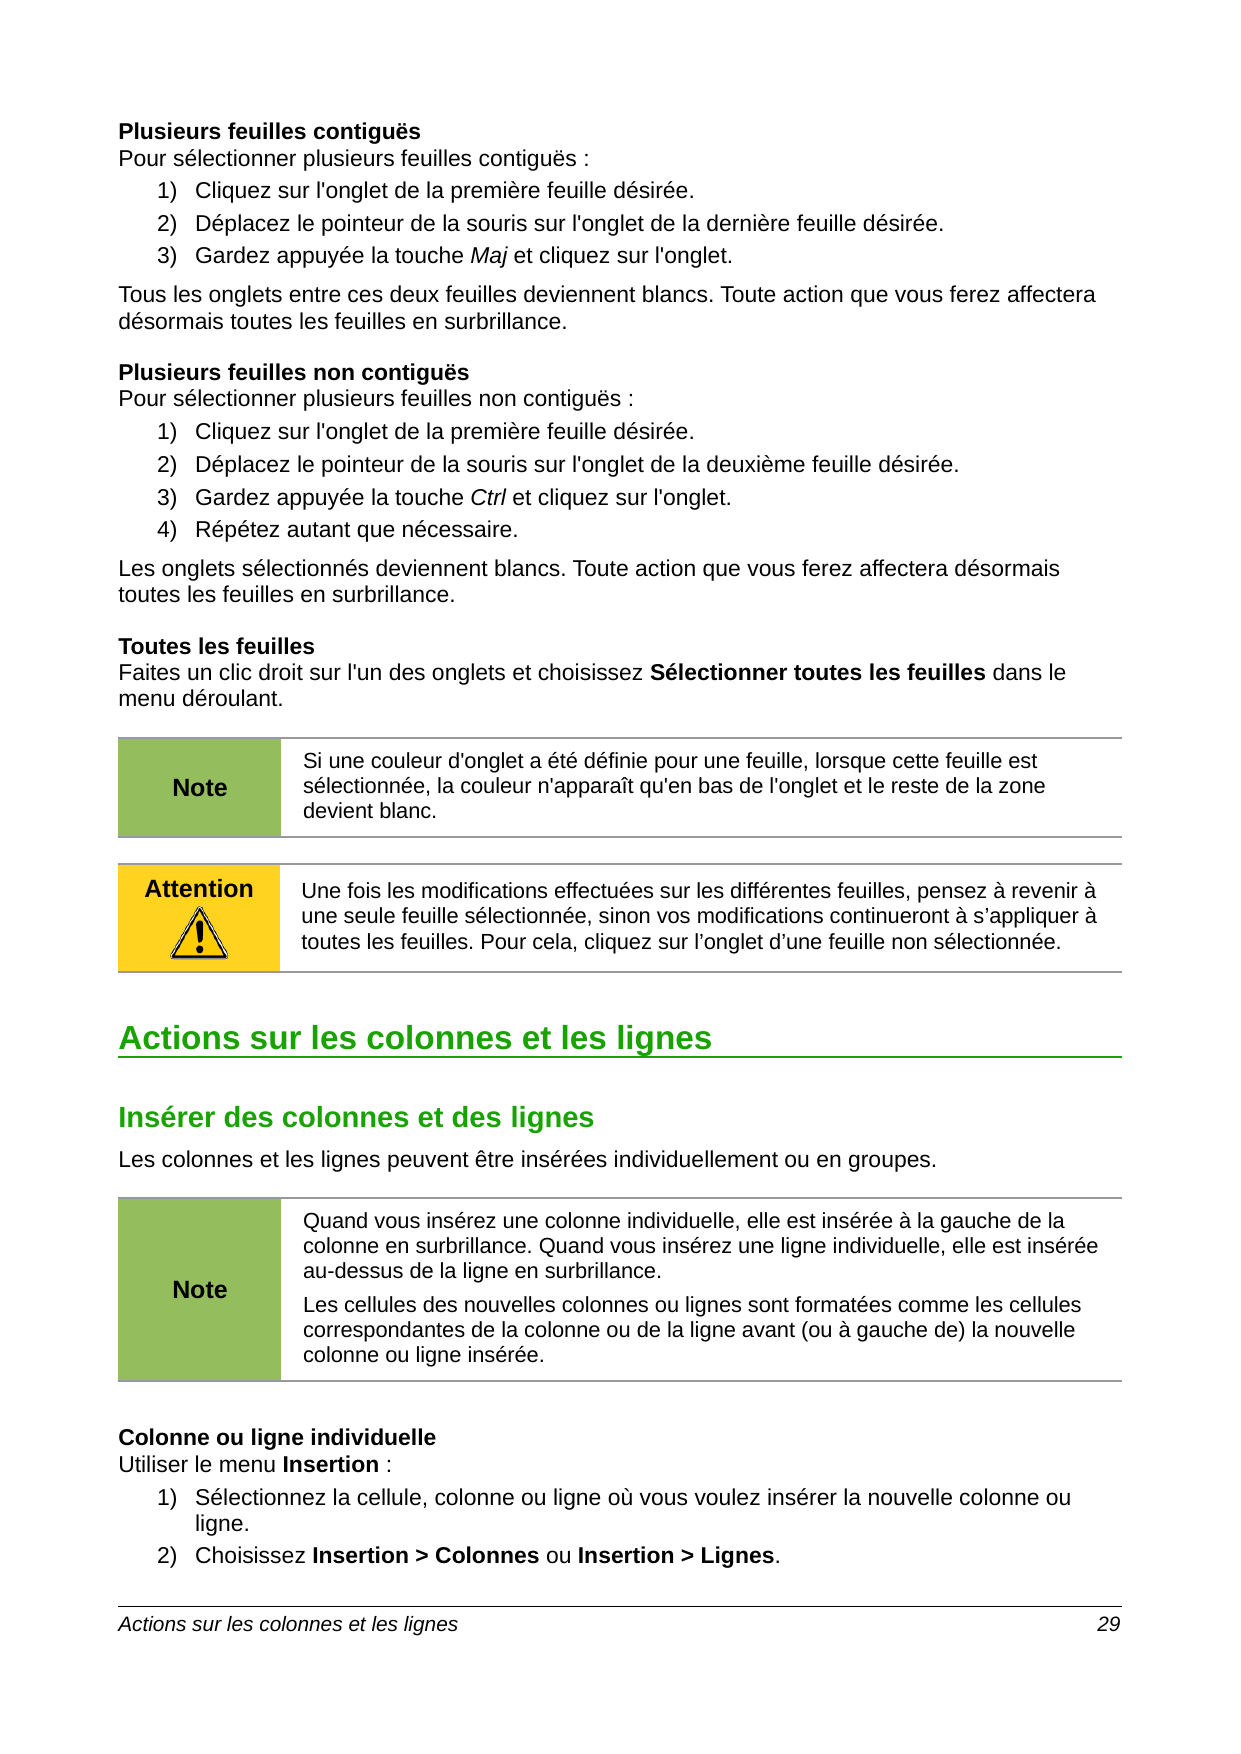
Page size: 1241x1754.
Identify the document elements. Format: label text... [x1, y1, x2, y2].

table_header Si une couleur d'onglet a été définie pour une feuille, lorsque cette feuille est sélectionnée, la couleur n'apparaît qu'en bas de l'onglet et le reste de la zone devient blanc. [281, 739, 1122, 836]
text Faites un clic droit sur l'un des onglets et choisissez Sélectionner toutes les feuilles dans le menu déroulant. [118, 659, 1122, 712]
text Les onglets sélectionnés deviennent blancs. Toute action que vous ferez affectera désormais toutes les feuilles en surbrillance. [118, 555, 1122, 608]
text Toutes les feuilles [118, 633, 1122, 659]
list Cliquez sur l'onglet de la première feuille désirée. [177, 418, 1122, 444]
table_header Note [118, 1199, 281, 1380]
text Colonne ou ligne individuelle [118, 1424, 1122, 1451]
subtitle Insérer des colonnes et des lignes [118, 1100, 1122, 1134]
list Sélectionnez la cellule, colonne ou ligne où vous voulez insérer la nouvelle colonne ou ligne. [177, 1483, 1122, 1536]
table_header Note [118, 739, 281, 836]
subtitle Actions sur les colonnes et les lignes [118, 1018, 1122, 1056]
list Répétez autant que nécessaire. [177, 516, 1122, 542]
list Pour sélectionner plusieurs feuilles non contiguës : [118, 385, 1122, 412]
text Les colonnes et les lignes peuvent être insérées individuellement ou en groupes. [118, 1146, 1122, 1172]
list Gardez appuyée la touche Ctrl et cliquez sur l'onglet. [177, 483, 1122, 510]
list Déplacez le pointeur de la souris sur l'onglet de la deuxième feuille désirée. [177, 451, 1122, 477]
table_header Quand vous insérez une colonne individuelle, elle est insérée à la gauche de la colonne en surbrillance. Quand vous insérez une ligne individuelle, elle est insérée au-dessus de la ligne en surbrillance. Les cellules des nouvelles colonnes ou lignes sont formatées comme les cellules correspondantes de la colonne ou de la ligne avant (ou à gauche de) la nouvelle colonne ou ligne insérée. [281, 1199, 1122, 1380]
text Tous les onglets entre ces deux feuilles deviennent blancs. Toute action que vous ferez affectera désormais toutes les feuilles en surbrillance. [118, 281, 1122, 334]
list Utiliser le menu Insertion : [118, 1451, 1122, 1477]
list Choisissez Insertion > Colonnes ou Insertion > Lignes. [177, 1542, 1122, 1569]
text Plusieurs feuilles non contiguës [118, 359, 1122, 385]
list Gardez appuyée la touche Maj et cliquez sur l'onglet. [177, 242, 1122, 269]
text Plusieurs feuilles contiguës [118, 118, 1122, 144]
picture [166, 902, 232, 963]
list Pour sélectionner plusieurs feuilles contiguës : [118, 144, 1122, 171]
table_header Une fois les modifications effectuées sur les différentes feuilles, pensez à revenir à une seule feuille sélectionnée, sinon vos modifications continueront à s’appliquer à toutes les feuilles. Pour cela, cliquez sur l’onglet d’une feuille non sélectionnée. [280, 865, 1122, 971]
table_header Attention [118, 865, 280, 971]
list Déplacez le pointeur de la souris sur l'onglet de la dernière feuille désirée. [177, 210, 1122, 236]
list Cliquez sur l'onglet de la première feuille désirée. [177, 177, 1122, 204]
